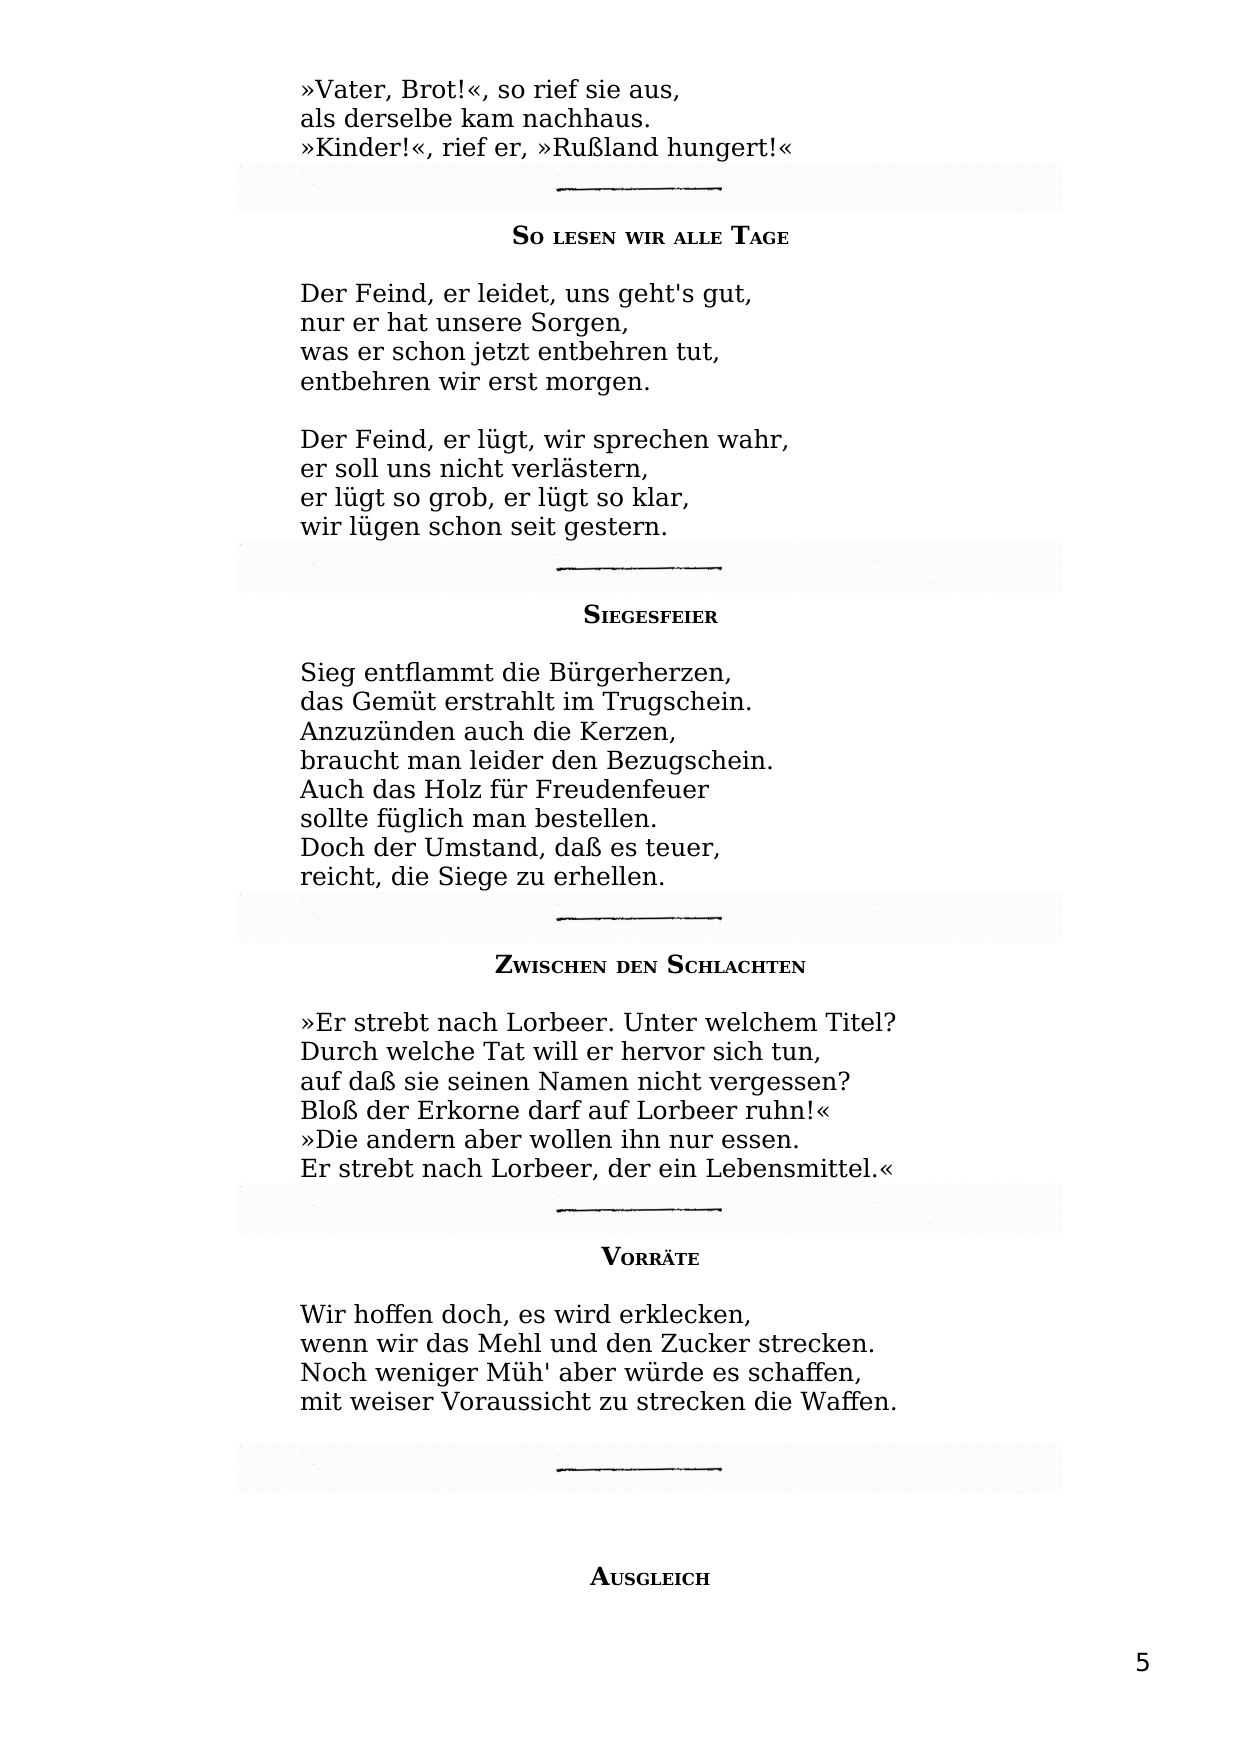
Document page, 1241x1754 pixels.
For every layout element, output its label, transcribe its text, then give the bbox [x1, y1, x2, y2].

text sollte füglich man bestellen. [300, 804, 1151, 833]
text als derselbe kam nachhaus. [300, 104, 1151, 133]
text Durch welche Tat will er hervor sich tun, [300, 1037, 1151, 1067]
text Bloß der Erkorne darf auf Lorbeer ruhn!« [300, 1096, 1151, 1125]
text »Vater, Brot!«, so rief sie aus, [300, 75, 1151, 104]
text nur er hat unsere Sorgen, [300, 308, 1151, 337]
text Der Feind, er leidet, uns geht's gut, [300, 279, 1151, 308]
picture [237, 162, 1063, 213]
text auf daß sie seinen Namen nicht vergessen? [300, 1067, 1151, 1096]
text braucht man leider den Bezugschein. [300, 746, 1151, 775]
text wir lügen schon seit gestern. [300, 512, 1151, 542]
text »Kinder!«, rief er, »Rußland hungert!« [300, 133, 1151, 162]
text Der Feind, er lügt, wir sprechen wahr, [300, 425, 1151, 454]
text mit weiser Voraussicht zu strecken die Waffen. [300, 1387, 1151, 1417]
text Vorräte [150, 1183, 1151, 1271]
text Noch weniger Müh' aber würde es schaffen, [300, 1358, 1151, 1387]
text Auch das Holz für Freudenfeuer [300, 775, 1151, 804]
text Ausgleich [150, 1533, 1151, 1592]
picture [237, 891, 1063, 943]
text Siegesfeier [150, 542, 1151, 629]
text Wir hoffen doch, es wird erklecken, [300, 1300, 1151, 1329]
text wenn wir das Mehl und den Zucker strecken. [300, 1329, 1151, 1358]
text was er schon jetzt entbehren tut, [300, 337, 1151, 367]
text Sieg entflammt die Bürgerherzen, [300, 658, 1151, 687]
text So lesen wir alle Tage [150, 162, 1151, 250]
text er lügt so grob, er lügt so klar, [300, 483, 1151, 512]
text Doch der Umstand, daß es teuer, [300, 833, 1151, 862]
text Er strebt nach Lorbeer, der ein Lebensmittel.« [300, 1154, 1151, 1183]
text »Die andern aber wollen ihn nur essen. [300, 1125, 1151, 1154]
text »Er strebt nach Lorbeer. Unter welchem Titel? [300, 1008, 1151, 1037]
text reicht, die Siege zu erhellen. [300, 862, 1151, 892]
picture [237, 541, 1063, 593]
text er soll uns nicht verlästern, [300, 454, 1151, 483]
text Zwischen den Schlachten [150, 892, 1151, 979]
text Anzuzünden auch die Kerzen, [300, 717, 1151, 746]
picture [237, 1183, 1063, 1234]
text das Gemüt erstrahlt im Trugschein. [300, 687, 1151, 717]
picture [237, 1442, 1063, 1494]
text entbehren wir erst morgen. [300, 367, 1151, 396]
